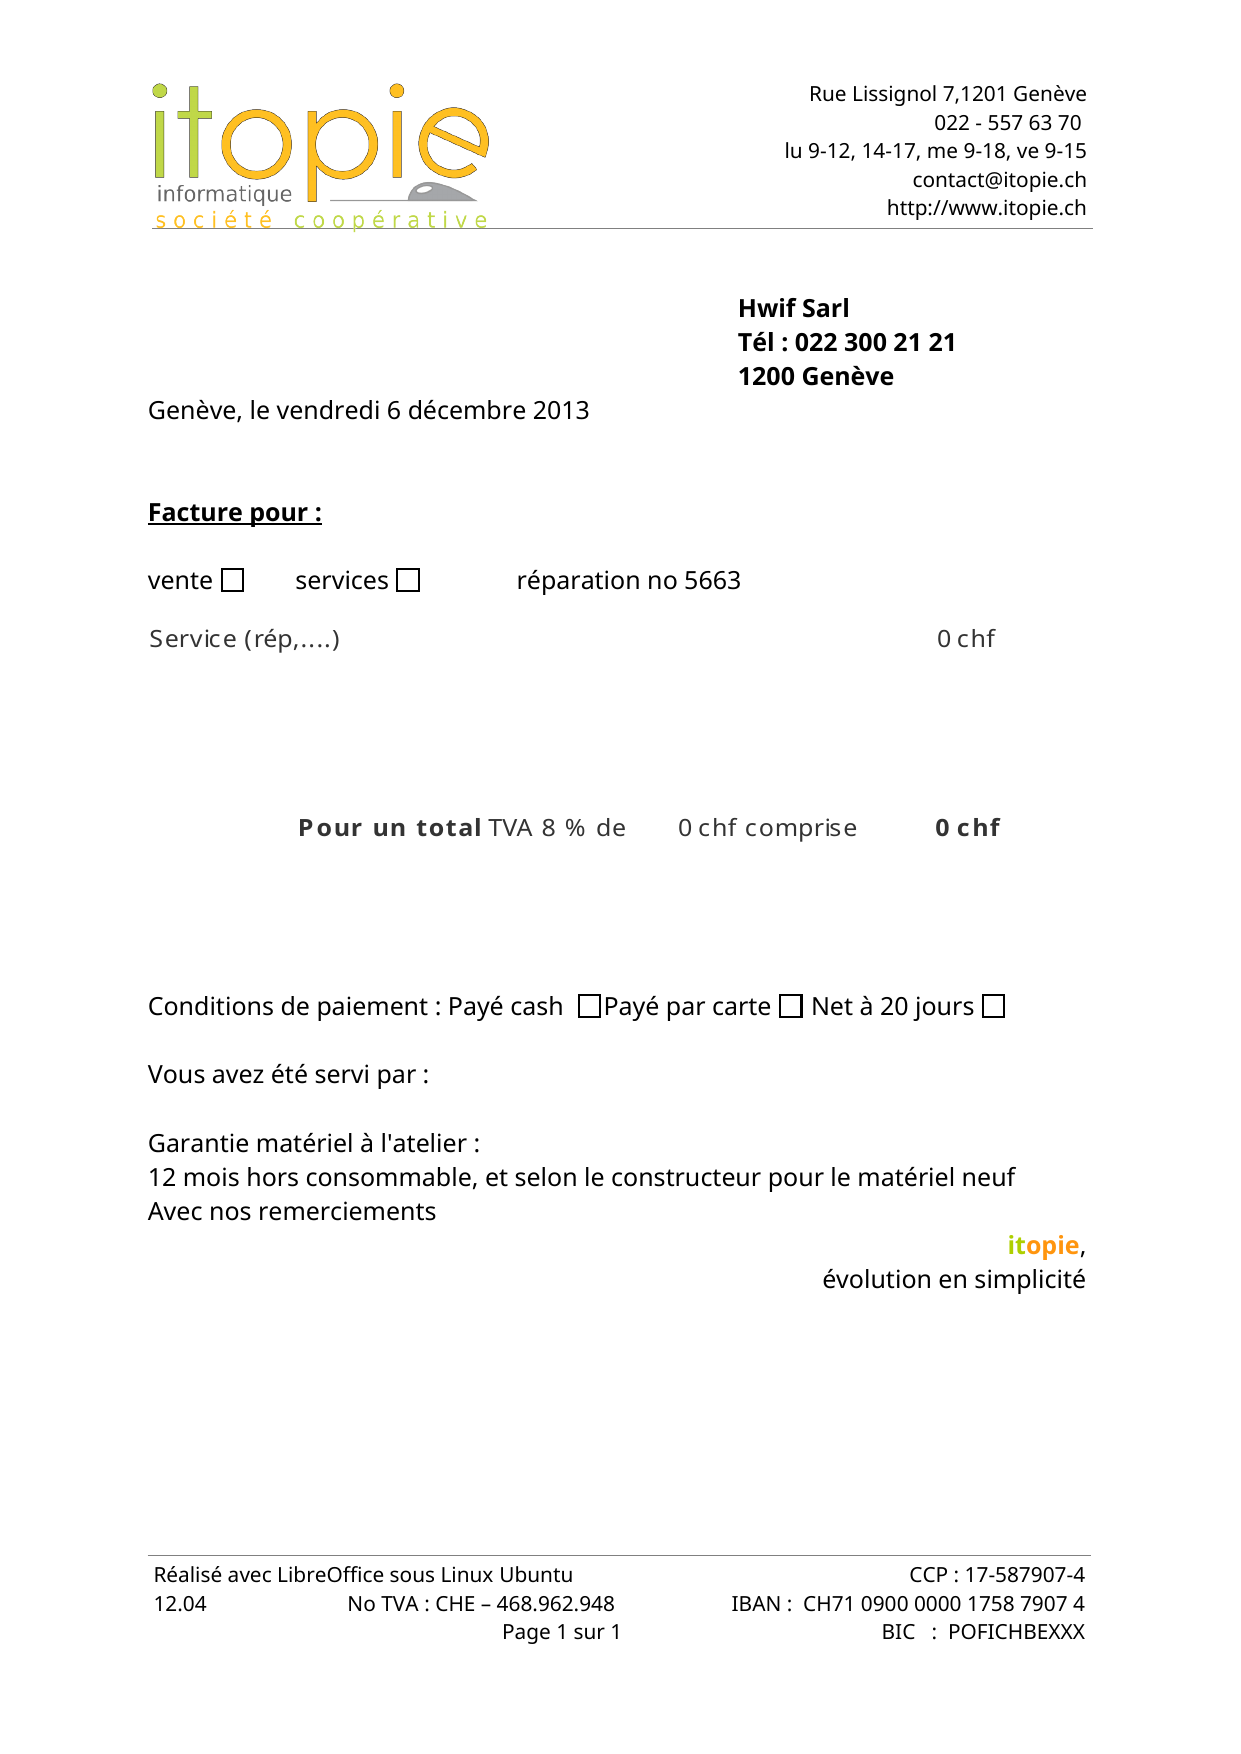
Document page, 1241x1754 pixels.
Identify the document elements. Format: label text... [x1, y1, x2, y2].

text Conditions de paiement : Payé cash Payé par carte Net à 20 jours [148, 989, 1093, 1023]
text Avec nos remerciements [148, 1193, 1093, 1227]
text vente services réparation no 5663 [148, 563, 1093, 597]
picture [138, 72, 500, 244]
text 1200 Genève [148, 358, 1093, 392]
text Facture pour : [148, 495, 1093, 529]
text Genève, le vendredi 6 décembre 2013 [148, 392, 1093, 427]
text 12 mois hors consommable, et selon le constructeur pour le matériel neuf [148, 1159, 1093, 1193]
text Garantie matériel à l'atelier : [148, 1125, 1093, 1159]
text Hwif Sarl [148, 290, 1093, 324]
text Tél : 022 300 21 21 [148, 324, 1093, 358]
text Vous avez été servi par : [148, 1057, 1093, 1091]
text évolution en simplicité [148, 1262, 1093, 1296]
text itopie, [148, 1227, 1093, 1262]
